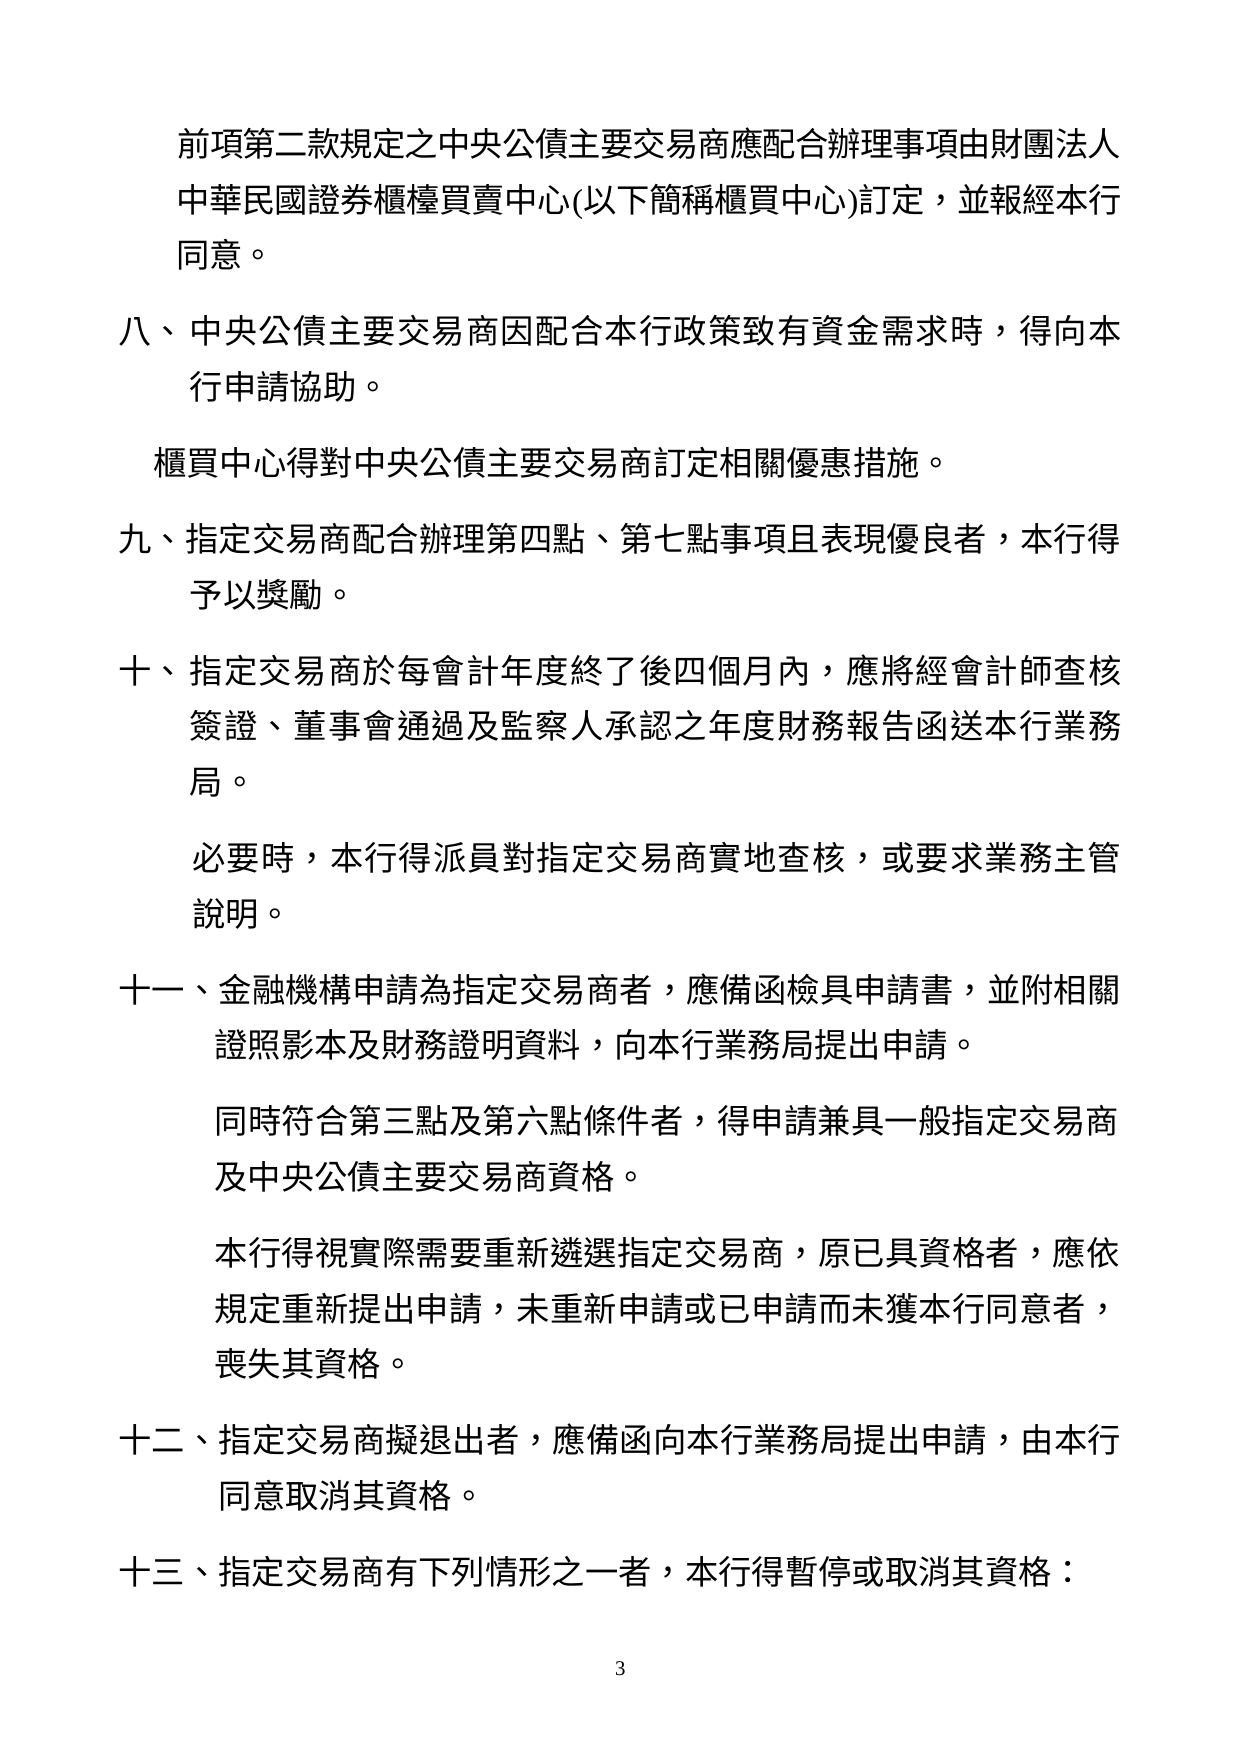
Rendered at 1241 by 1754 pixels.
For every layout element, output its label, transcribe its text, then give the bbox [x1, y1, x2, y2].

text 十一、金融機構申請為指定交易商者，應備函檢具申請書，並附相關證照影本及財務證明資料，向本行業務局提出申請。 [118, 963, 1122, 1067]
text 十三、指定交易商有下列情形之一者，本行得暫停或取消其資格： [118, 1546, 1122, 1594]
text 八、 中央公債主要交易商因配合本行政策致有資金需求時，得向本行申請協助。 [118, 305, 1122, 409]
text 同時符合第三點及第六點條件者，得申請兼具一般指定交易商及中央公債主要交易商資格。 [214, 1095, 1122, 1199]
text 本行得視實際需要重新遴選指定交易商，原已具資格者，應依規定重新提出申請，未重新申請或已申請而未獲本行同意者，喪失其資格。 [214, 1227, 1122, 1386]
text 必要時，本行得派員對指定交易商實地查核，或要求業務主管說明。 [192, 832, 1122, 936]
text 九、指定交易商配合辦理第四點、第七點事項且表現優良者，本行得予以獎勵。 [118, 513, 1122, 617]
text 十、 指定交易商於每會計年度終了後四個月內，應將經會計師查核簽證、董事會通過及監察人承認之年度財務報告函送本行業務局。 [118, 645, 1122, 804]
text 櫃買中心得對中央公債主要交易商訂定相關優惠措施。 [118, 437, 1122, 485]
text 前項第二款規定之中央公債主要交易商應配合辦理事項由財團法人中華民國證券櫃檯買賣中心(以下簡稱櫃買中心)訂定，並報經本行同意。 [176, 118, 1122, 277]
text 十二、指定交易商擬退出者，應備函向本行業務局提出申請，由本行同意取消其資格。 [118, 1414, 1122, 1518]
